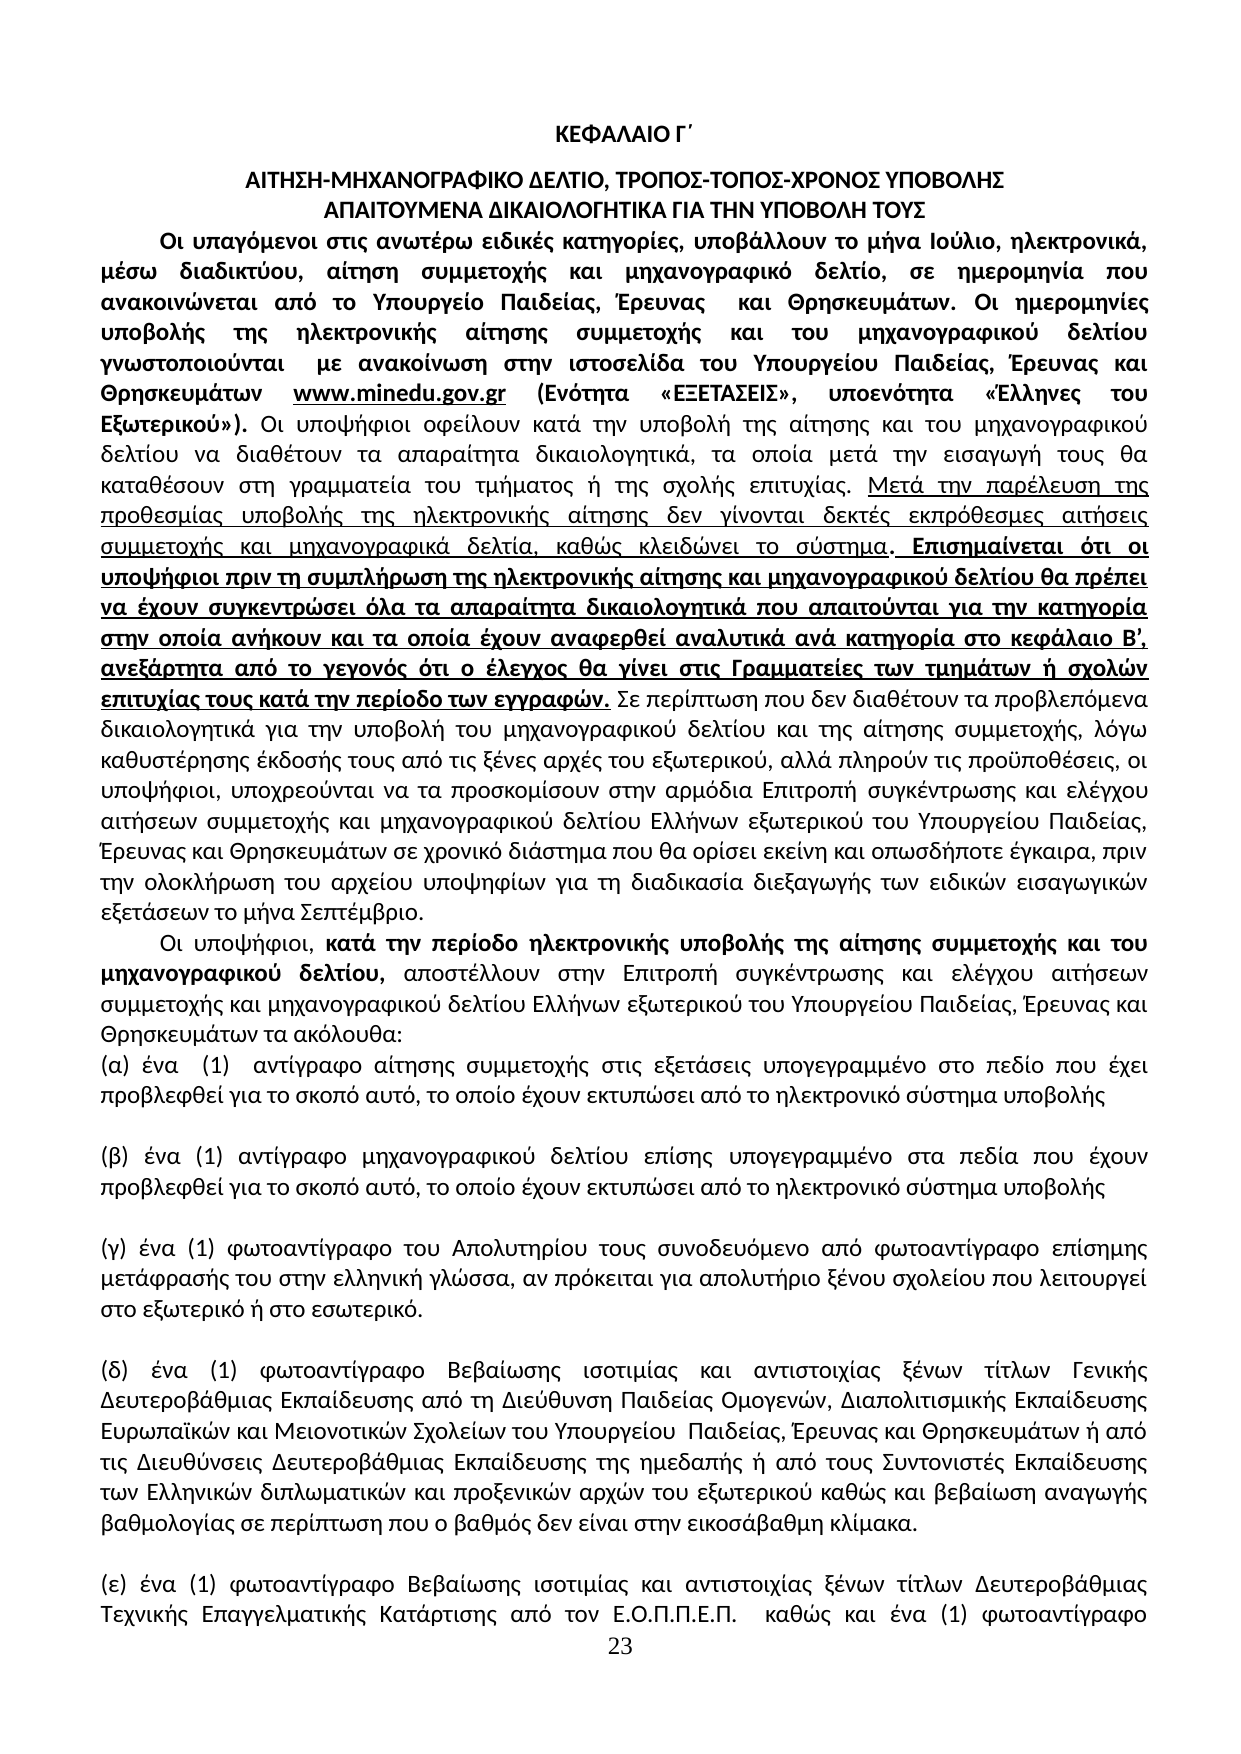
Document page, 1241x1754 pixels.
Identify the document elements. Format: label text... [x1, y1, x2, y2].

text (γ) ένα (1) φωτοαντίγραφο του Απολυτηρίου τους συνοδευόμενο από φωτοαντίγραφο επίσημης μετάφρασής του στην ελληνική γλώσσα, αν πρόκειται για απολυτήριο ξένου σχολείου που λειτουργεί στο εξωτερικό ή στο εσωτερικό. [100, 1232, 1149, 1324]
text (α) ένα (1) αντίγραφο αίτησης συμμετοχής στις εξε­τάσεις υπογεγραμμένο στο πεδίο που έχει προβλεφθεί για το σκοπό αυτό, το οποίο έχουν εκτυπώσει από το ηλεκτρονικό σύστημα υποβολής [100, 1049, 1149, 1110]
text (δ) ένα (1) φωτοαντίγραφο Βεβαίωσης ισοτιμίας και αντιστοιχίας ξένων τίτλων Γενικής Δευτεροβάθμιας Εκπαίδευσης από τη Διεύθυνση Παιδείας Ομογενών, Διαπολιτισμικής Εκπαίδευσης Ευρωπαϊκών και Μειονοτικών Σχολείων του Υπουργείου Παιδείας, Έρευνας και Θρησκευμάτων ή από τις Διευθύνσεις Δευτεροβάθμιας Εκπαίδευσης της ημεδαπής ή από τους Συντονιστές Εκπαίδευσης των Ελληνικών διπλωματικών και προξενικών αρχών του εξωτερικού καθώς και βεβαίωση αναγωγής βαθμολογίας σε περίπτωση που ο βαθμός δεν είναι στην εικοσάβαθμη κλίμακα. [100, 1354, 1149, 1537]
text ΑΠΑΙΤΟΥΜΕΝΑ ΔΙΚΑΙΟΛΟΓΗΤΙΚΑ ΓΙΑ ΤΗΝ ΥΠΟΒΟΛΗ ΤΟΥΣ [100, 194, 1149, 225]
text συμμετοχής και μηχανογραφικά δελτία, καθώς κλειδώνει το σύστημα. Επισημαίνεται ότι οι υποψήφιοι πριν τη συμπλήρωση της ηλεκτρονικής αίτησης και μηχανογραφικού δελτίου θα πρέπει να έχουν συγκεντρώσει όλα τα απαραίτητα δικαιολογητικά που απαιτούνται για την κατηγορία στην οποία ανήκουν και τα οποία έχουν αναφερθεί αναλυτικά ανά κατηγορία στο κεφάλαιο Β’, ανεξάρτητα από το γεγονός ότι ο έλεγχος θα γίνει στις Γραμματείες των τμημάτων ή σχολών [100, 527, 1149, 678]
subtitle ΚΕΦΑΛΑΙΟ Γ΄ [100, 118, 1149, 149]
text Οι υπαγόμενοι στις ανωτέρω ειδικές κατηγορίες, υποβάλλουν το μήνα Ιούλιο, ηλεκτρονικά, μέσω διαδικτύου, αίτηση συμ­μετοχής και μηχανογραφικό δελτίο, σε ημερομηνία που ανακοινώνεται από το Υπουργείο Παιδείας, Έρευνας και Θρησκευμάτων. Οι ημερομηνίες υποβολής της ηλεκτρονικής αίτησης συμμετοχής και του μηχανογραφικού δελτίου γνωστοποιούνται με ανακοίνωση στην ιστοσελίδα του Υπουργείου Παιδείας, Έρευνας και Θρησκευμάτων www.minedu.gov.gr (Ενότητα «ΕΞΕΤΑΣΕΙΣ», υποενότητα «Έλληνες του Εξωτερικού»). Οι υποψήφιοι οφείλουν κατά την υποβολή της αίτησης και του μηχανογραφικού δελτίου να διαθέτουν τα απαραίτητα δικαιολογητικά, τα οποία μετά την εισαγωγή τους θα καταθέσουν στη γραμματεία του τμήματος ή της σχολής επιτυχίας. Μετά την παρέλευση της προθεσμίας υποβολής της ηλεκτρονικής αίτησης δεν γίνονται δεκτές εκπρόθεσμες αιτήσεις [100, 225, 1149, 526]
text AΙΤΗΣΗ-ΜΗΧΑΝΟΓΡΑΦΙΚΟ ΔΕΛΤΙΟ, ΤΡΟΠΟΣ-ΤΟΠOΣ-ΧΡΟΝΟΣ ΥΠΟΒΟΛΗΣ [100, 164, 1149, 194]
text (β) ένα (1) αντίγραφο μηχανογραφικού δελτίου επίσης υπογεγραμμένο στα πεδία που έχουν προβλεφθεί για το σκοπό αυτό, το οποίο έχουν εκτυπώσει από το ηλεκτρονικό σύστημα υποβολής [100, 1141, 1149, 1202]
text Οι υποψήφιοι, κατά την περίοδο ηλεκτρονικής υποβολής της αίτησης συμμετοχής και του μηχανογραφικού δελτίου, αποστέλλουν στην Επιτροπή συγκέντρωσης και ελέγχου αιτήσεων συμμετοχής και μηχανογραφικού δελτίου Ελλήνων εξωτερικού του Υπουργείου Παιδείας, Έρευνας και Θρησκευμάτων τα ακόλουθα: [100, 927, 1149, 1049]
text επιτυχίας τους κατά την περίοδο των εγγραφών. Σε περίπτωση που δεν διαθέτουν τα προβλεπόμενα δικαιολογητικά για την υποβολή του μηχανογραφικού δελτίου και της αίτησης συμμετοχής, λόγω καθυστέρησης έκδοσής τους από τις ξένες αρχές του εξωτερικού, αλλά πληρούν τις προϋποθέσεις, οι υποψήφιοι, υποχρεούνται να τα προσκομίσουν στην αρμόδια Επιτροπή συγκέντρωσης και ελέγχου αιτήσεων συμμετοχής και μηχανογραφικού δελτίου Ελλήνων εξωτερικού του Υπουργείου Παιδείας, Έρευνας και Θρησκευμάτων σε χρονικό διάστημα που θα ορίσει εκείνη και οπωσδήποτε έγκαιρα, πριν την ολοκλήρωση του αρχείου υποψηφίων για τη διαδικασία διεξαγωγής των ειδικών εισαγωγικών εξετάσεων το μήνα Σεπτέμβριο. [100, 679, 1149, 927]
text (ε) ένα (1) φωτοαντίγραφο Βεβαίωσης ισοτιμίας και αντιστοιχίας ξένων τίτλων Δευτεροβάθμιας Τεχνικής Επαγγελματικής Κατάρτισης από τον Ε.Ο.Π.Π.Ε.Π. καθώς και ένα (1) φωτοαντίγραφο [100, 1568, 1149, 1629]
